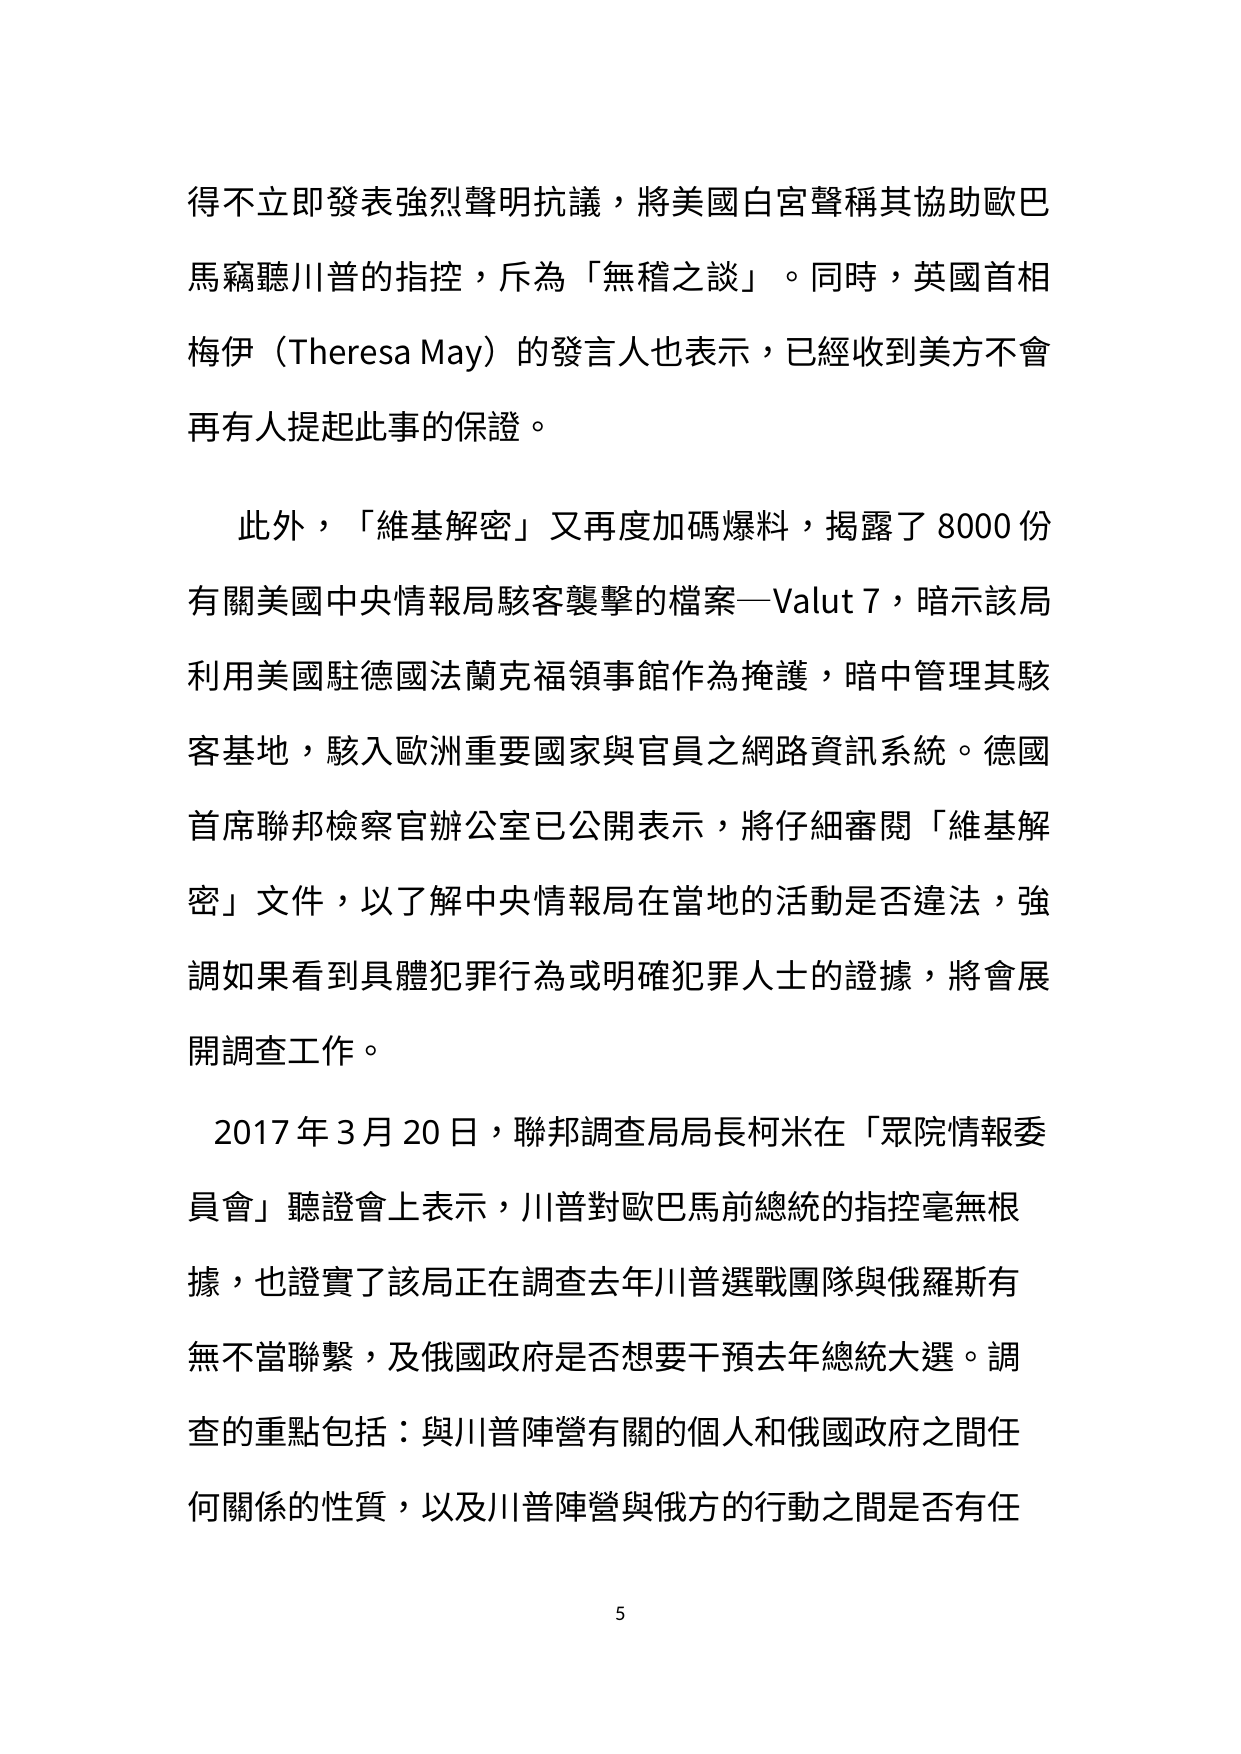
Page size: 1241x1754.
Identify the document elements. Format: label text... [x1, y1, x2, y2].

text 2017年3月20日，聯邦調查局局長柯米在「眾院情報委員會」聽證會上表示，川普對歐巴馬前總統的指控毫無根據，也證實了該局正在調查去年川普選戰團隊與俄羅斯有無不當聯繫，及俄國政府是否想要干預去年總統大選。調查的重點包括：與川普陣營有關的個人和俄國政府之間任何關係的性質，以及川普陣營與俄方的行動之間是否有任 [187, 1086, 1053, 1536]
text 得不立即發表強烈聲明抗議，將美國白宮聲稱其協助歐巴馬竊聽川普的指控，斥為「無稽之談」。同時，英國首相梅伊（Theresa May）的發言人也表示，已經收到美方不會再有人提起此事的保證。 [187, 162, 1053, 462]
text 此外，「維基解密」又再度加碼爆料，揭露了8000份有關美國中央情報局駭客襲擊的檔案─Valut 7，暗示該局利用美國駐德國法蘭克福領事館作為掩護，暗中管理其駭客基地，駭入歐洲重要國家與官員之網路資訊系統。德國首席聯邦檢察官辦公室已公開表示，將仔細審閱「維基解密」文件，以了解中央情報局在當地的活動是否違法，強調如果看到具體犯罪行為或明確犯罪人士的證據，將會展開調查工作。 [187, 486, 1053, 1086]
